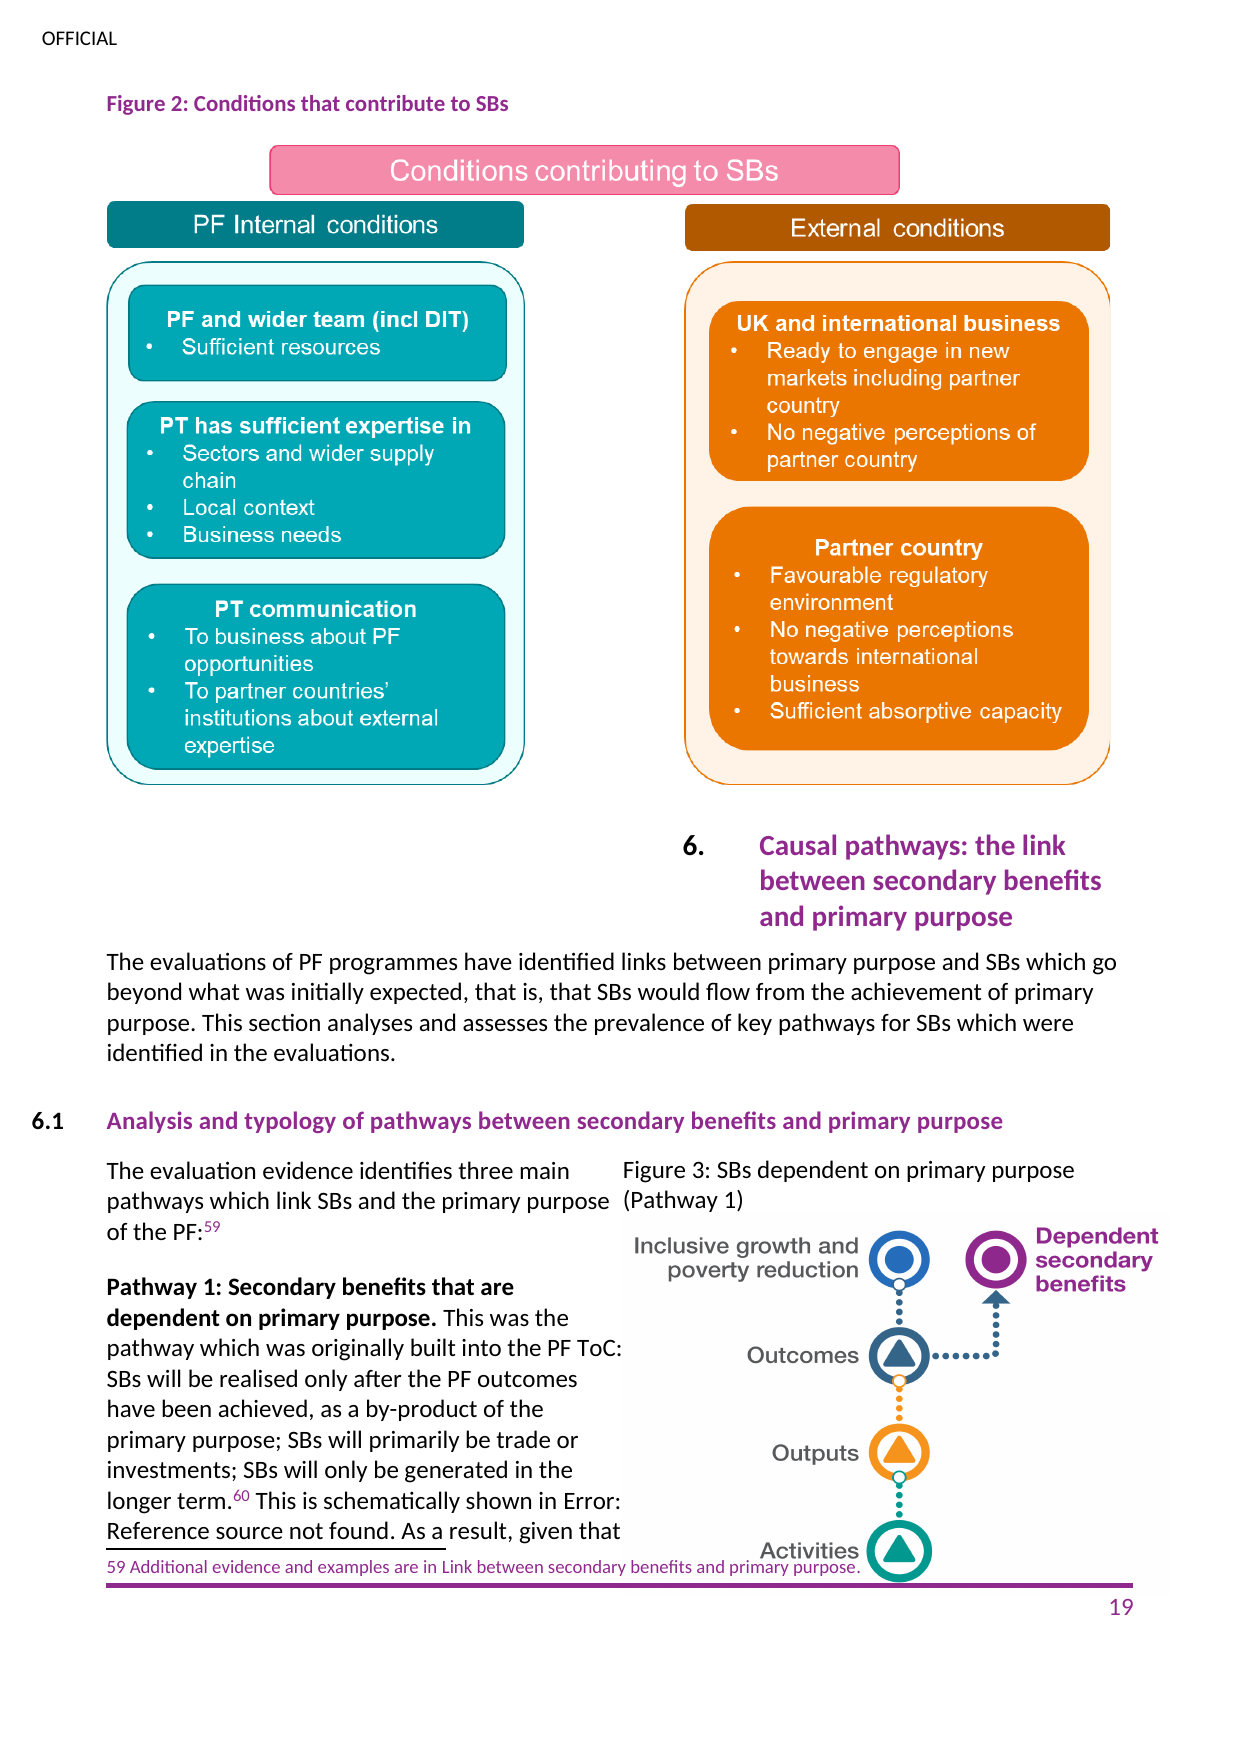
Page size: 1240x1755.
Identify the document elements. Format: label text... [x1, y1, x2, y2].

subtitle Analysis and typology of pathways between secondary benefits and primary purpose [31, 1106, 1133, 1136]
text Additional evidence and examples are in Annex 5. [106, 1556, 622, 1578]
text The evaluation evidence identifies three main pathways which link SBs and the primary purpose of the PF: [106, 1155, 1133, 1246]
text The evaluations of PF programmes have identified links between primary purpose and SBs which go beyond what was initially expected, that is, that SBs would flow from the achievement of primary purpose. This section analyses and assesses the prevalence of key pathways for SBs which were identified in the evaluations. [106, 946, 1133, 1068]
text Figure 2: Conditions that contribute to SBs [106, 89, 1133, 118]
text Pathway 1: Secondary benefits that are dependent on primary purpose. This was the pathway which was originally built into the PF ToC: SBs will be realised only after the PF outcomes have been achieved, as a by-product of the primary purpose; SBs will primarily be trade or investments; SBs will only be generated in the longer term. This is schematically shown in Figure 3. As a result, given that achievement of outcomes is some time away from being achieved on many programmes, this type of SB pathway has rarely been observed or measured across the portfolio. See Box 9 for one example: the GACP. [106, 1271, 622, 1546]
subtitle Causal pathways: the link between secondary benefits and primary purpose [682, 827, 1133, 933]
